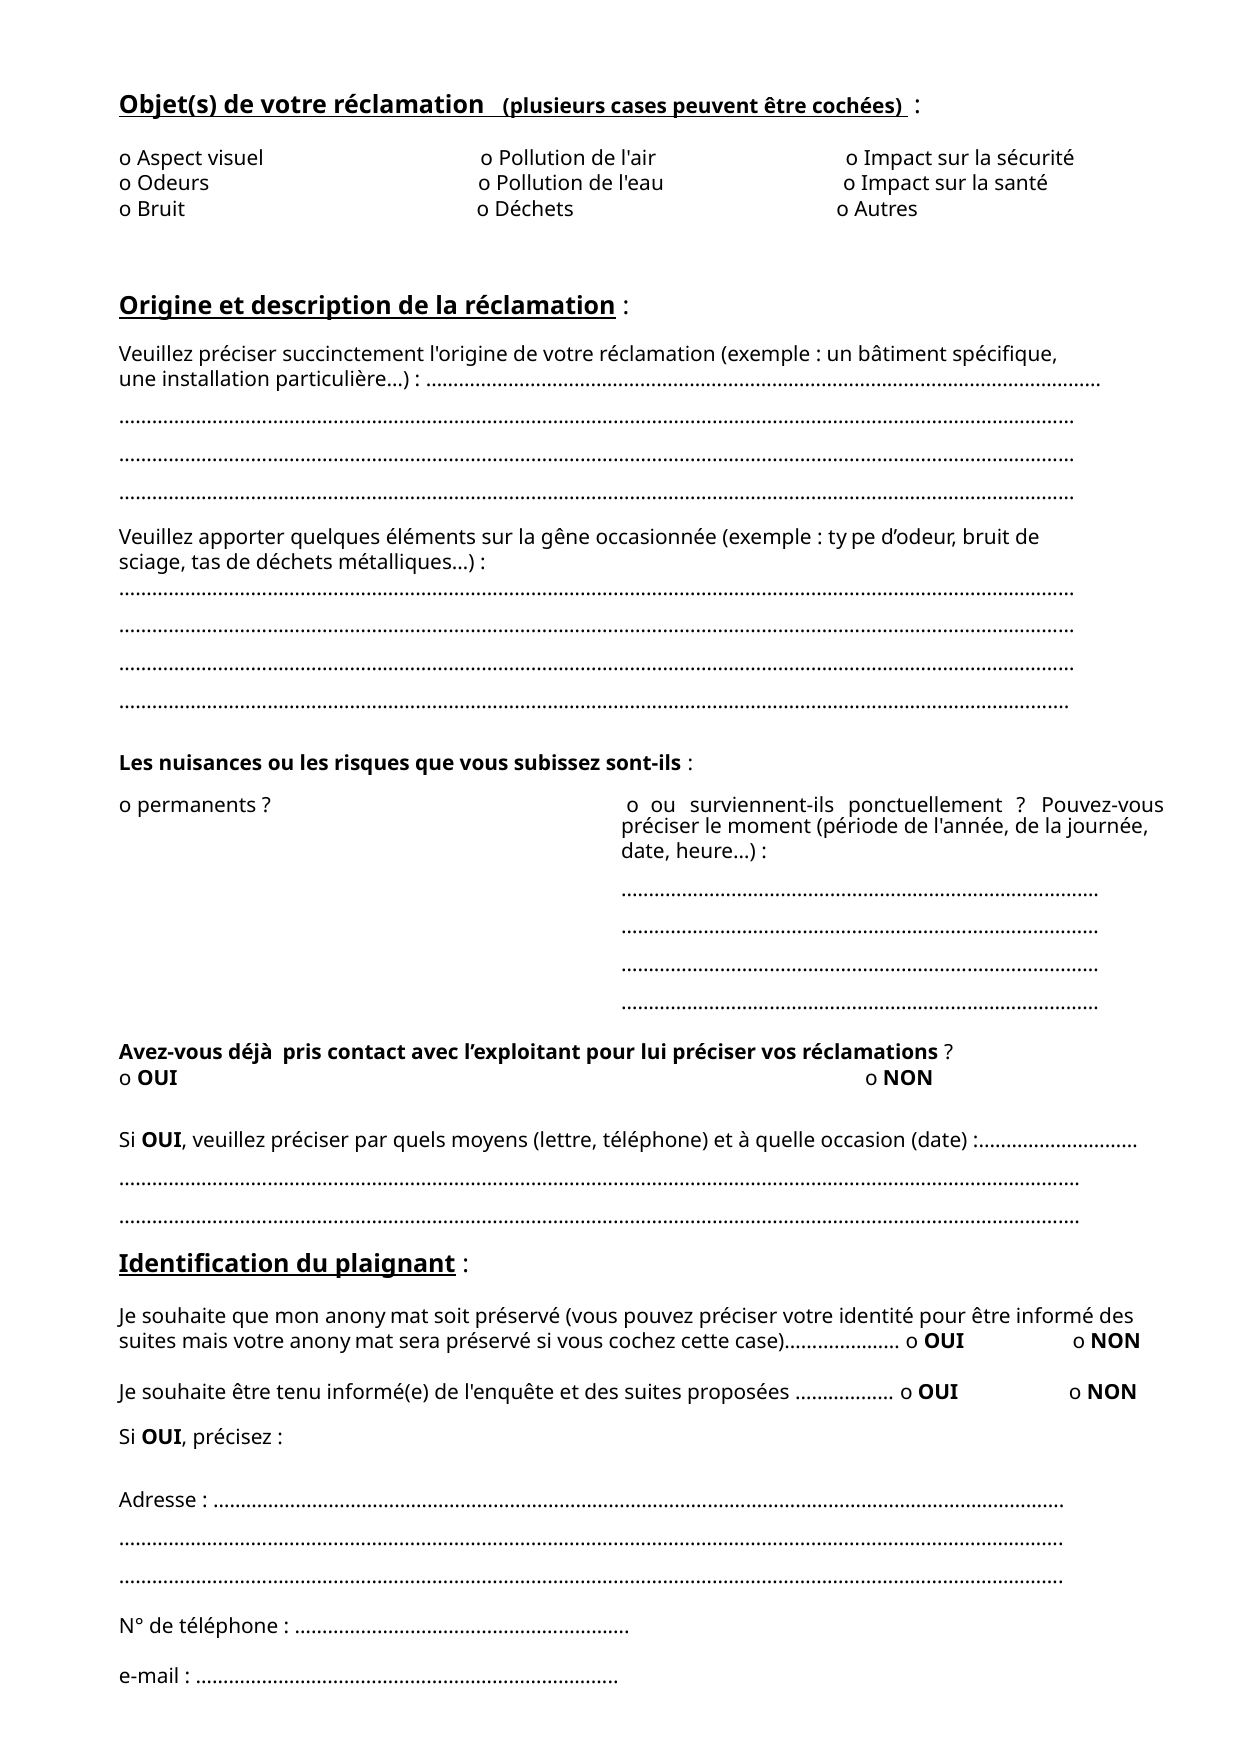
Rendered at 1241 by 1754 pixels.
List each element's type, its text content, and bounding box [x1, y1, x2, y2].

text o OUIo NON [119, 1068, 1240, 1089]
text Si OUI, veuillez préciser par quels moyens (lettre, téléphone) et à quelle occasion (date) :..……………………… [119, 1131, 1240, 1152]
text date, heure…) : [621, 842, 1240, 862]
text Je souhaite être tenu informé(e) de l'enquête et des suites proposées ……………… o OUIo NON [119, 1383, 1240, 1403]
text Si OUI, précisez : [119, 1428, 1240, 1449]
text Veuillez apporter quelques éléments sur la gêne occasionnée (exemple : type d’odeur, bruit de [119, 528, 1240, 549]
text …………………………………………………………………………… [621, 992, 1240, 1013]
text Adresse : ………………………………………………………………………………….……………………………………………………. [119, 1491, 1240, 1512]
text o Bruito Déchetso Autres [119, 199, 1240, 220]
text N° de téléphone : ……………………………………………………. [119, 1617, 1240, 1638]
text …………………………………………………………………………………………………………………………………………………........ [119, 691, 1240, 712]
text Origine et description de la réclamation : [119, 295, 1240, 320]
text ………………………………………………………………………………………………………………………………………………………… [119, 616, 1240, 637]
text e-mail : ………………………………………………………………….. [119, 1667, 1240, 1688]
text Avez-vous déjà pris contact avec l’exploitant pour lui préciser vos réclamations ? [119, 1043, 1240, 1064]
text sciage, tas de déchets métalliques…) : [119, 553, 1240, 574]
text ………………………………………………………………………………………………………………………………………………………… [119, 483, 1240, 503]
text ………………………………………………………………………………………………………………………………………………………. [119, 1529, 1240, 1549]
text ..…………………………………………………………………………. [621, 879, 1240, 900]
text préciser le moment (période de l'année, de la journée, [621, 816, 1240, 837]
text Je souhaite que mon anonymat soit préservé (vous pouvez préciser votre identité pour être informé des [119, 1307, 1240, 1328]
text Les nuisances ou les risques que vous subissez sont-ils : [119, 754, 1240, 775]
text ………………………………………………………………………………………………………………………………………………………… [119, 407, 1240, 428]
text …………………………………………………………………………………………………………………………………………………………. [119, 1206, 1240, 1227]
text o Odeurso Pollution de l'eauo Impact sur la santé [119, 174, 1240, 195]
text ………………………………………………………………………………………………………………………………………………………… [119, 445, 1240, 466]
text …………………………………………………………………………… [621, 955, 1240, 976]
text …………………………………………………………………………… [621, 917, 1240, 938]
text ………………………………………………………………………………………………………………………………………………………… [119, 654, 1240, 674]
text Veuillez préciser succinctement l'origine de votre réclamation (exemple : un bâtiment spécifique, [119, 344, 1240, 365]
text suites mais votre anonymat sera préservé si vous cochez cette case)………………… o OUIo NON [119, 1332, 1240, 1353]
text o Aspect visuelo Pollution de l'airo Impact sur la sécurité [119, 149, 1240, 170]
text Identification du plaignant : [119, 1252, 1240, 1277]
text ………………………………………………………………………………………………………………………………………………………. [119, 1566, 1240, 1587]
text o permanents ? o ou surviennent-ils ponctuellement ? Pouvez-vous [119, 796, 1240, 816]
text une installation particulière…) : …………………………………………………………………………………………………………… [119, 369, 1240, 390]
text …………………………………………………………………………………………………………………………………………………………. [119, 1169, 1240, 1189]
text ………………………………………………………………………………………………………………………………………………………… [119, 578, 1240, 599]
text Objet(s) de votre réclamation (plusieurs cases peuvent être cochées) : [119, 94, 1240, 119]
